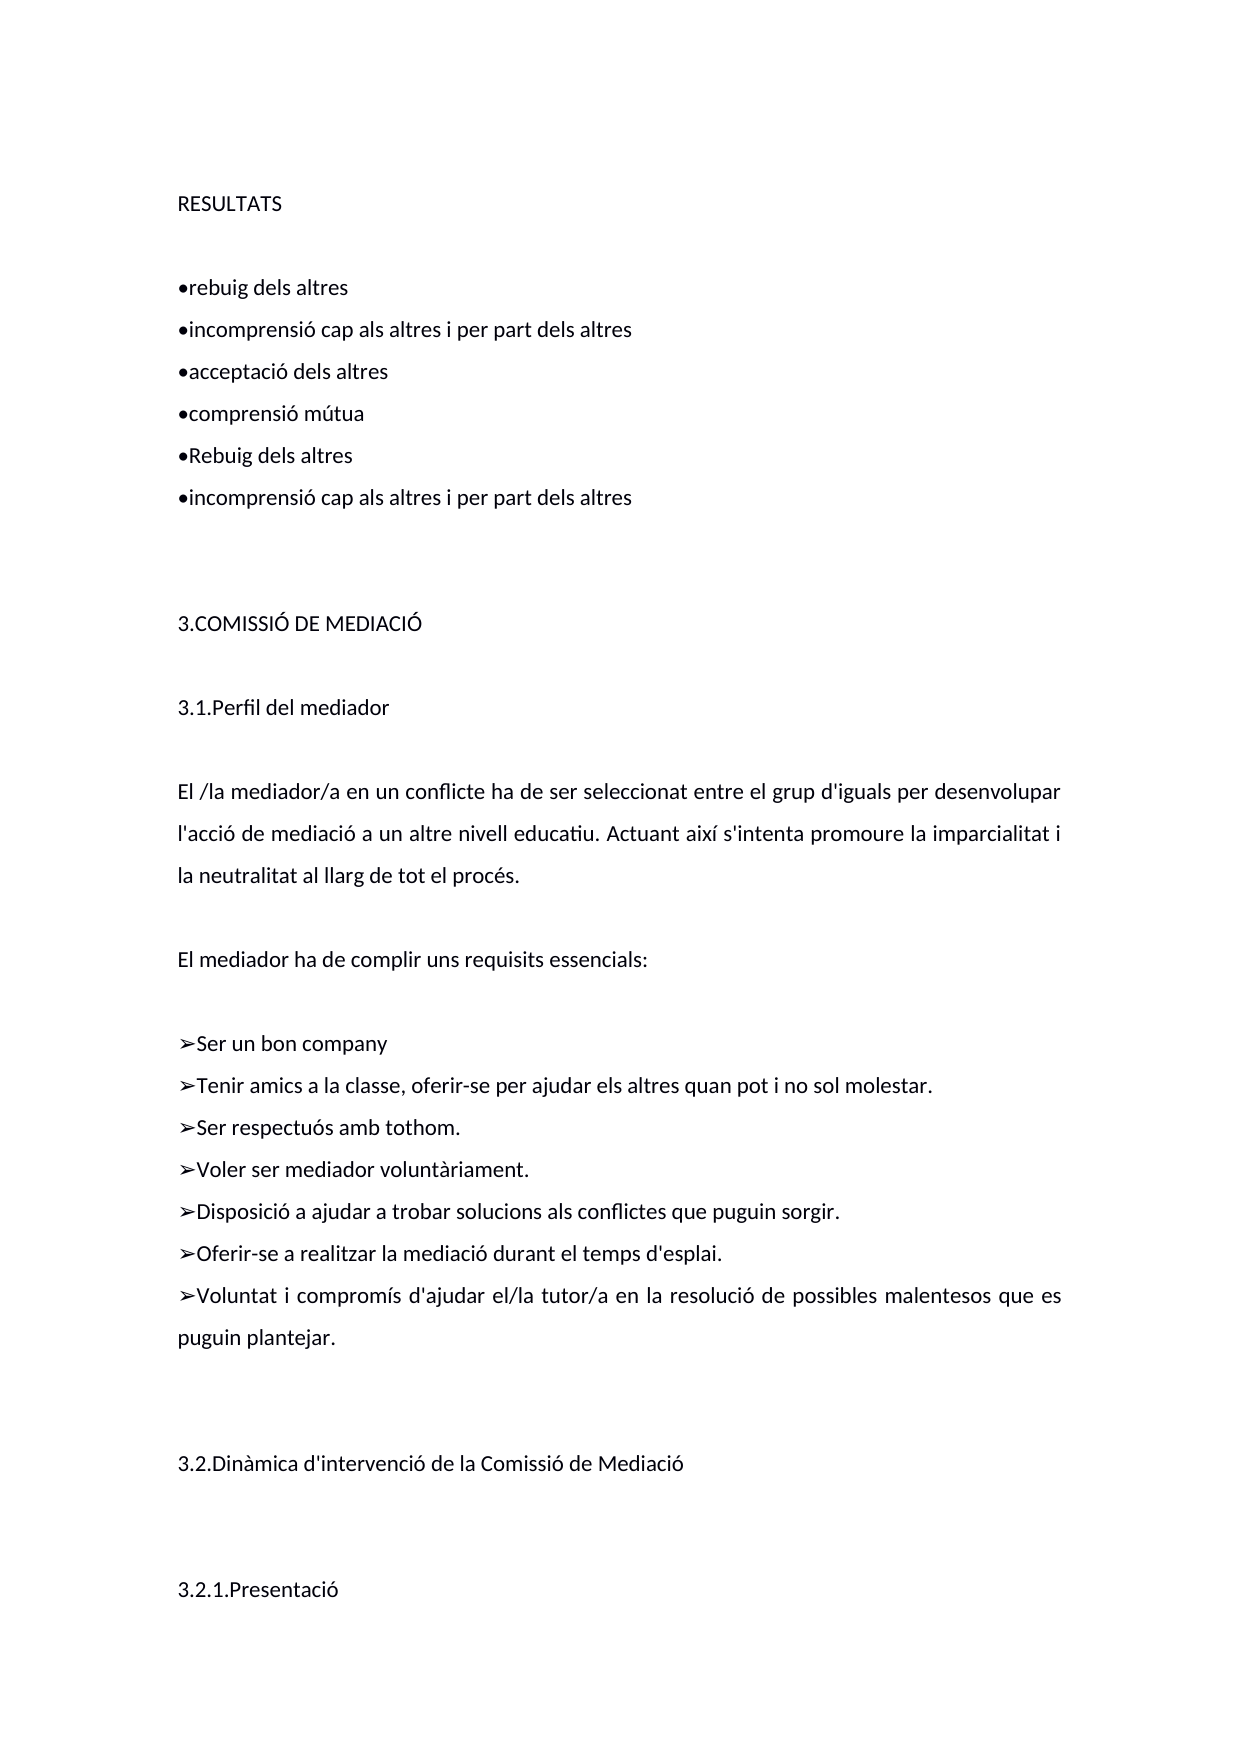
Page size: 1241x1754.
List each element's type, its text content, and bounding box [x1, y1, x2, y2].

text El mediador ha de complir uns requisits essencials: [177, 945, 1063, 973]
text 3.2.Dinàmica d'intervenció de la Comissió de Mediació [177, 1449, 1063, 1477]
text El /la mediador/a en un conflicte ha de ser seleccionat entre el grup d'iguals per desenvolupar l'acció de mediació a un altre nivell educatiu. Actuant així s'intenta promoure la imparcialitat i la neutralitat al llarg de tot el procés. [177, 777, 1063, 889]
text •Rebuig dels altres [177, 441, 1063, 469]
text ➢Ser un bon company [177, 1029, 1063, 1057]
text 3.1.Perfil del mediador [177, 693, 1063, 721]
text ➢Disposició a ajudar a trobar solucions als conflictes que puguin sorgir. [177, 1197, 1063, 1225]
text •acceptació dels altres [177, 357, 1063, 386]
text ➢Tenir amics a la classe, oferir-se per ajudar els altres quan pot i no sol molestar. [177, 1071, 1063, 1099]
text •incomprensió cap als altres i per part dels altres [177, 316, 1063, 343]
text •incomprensió cap als altres i per part dels altres [177, 483, 1063, 511]
text 3.2.1.Presentació [177, 1575, 1063, 1603]
text RESULTATS [177, 189, 1063, 218]
text ➢Voler ser mediador voluntàriament. [177, 1155, 1063, 1183]
text ➢Ser respectuós amb tothom. [177, 1113, 1063, 1141]
text ➢Voluntat i compromís d'ajudar el/la tutor/a en la resolució de possibles malentesos que es puguin plantejar. [177, 1281, 1063, 1351]
text •comprensió mútua [177, 399, 1063, 427]
text •rebuig dels altres [177, 273, 1063, 302]
text ➢Oferir-se a realitzar la mediació durant el temps d'esplai. [177, 1239, 1063, 1267]
text 3.COMISSIÓ DE MEDIACIÓ [177, 609, 1063, 637]
